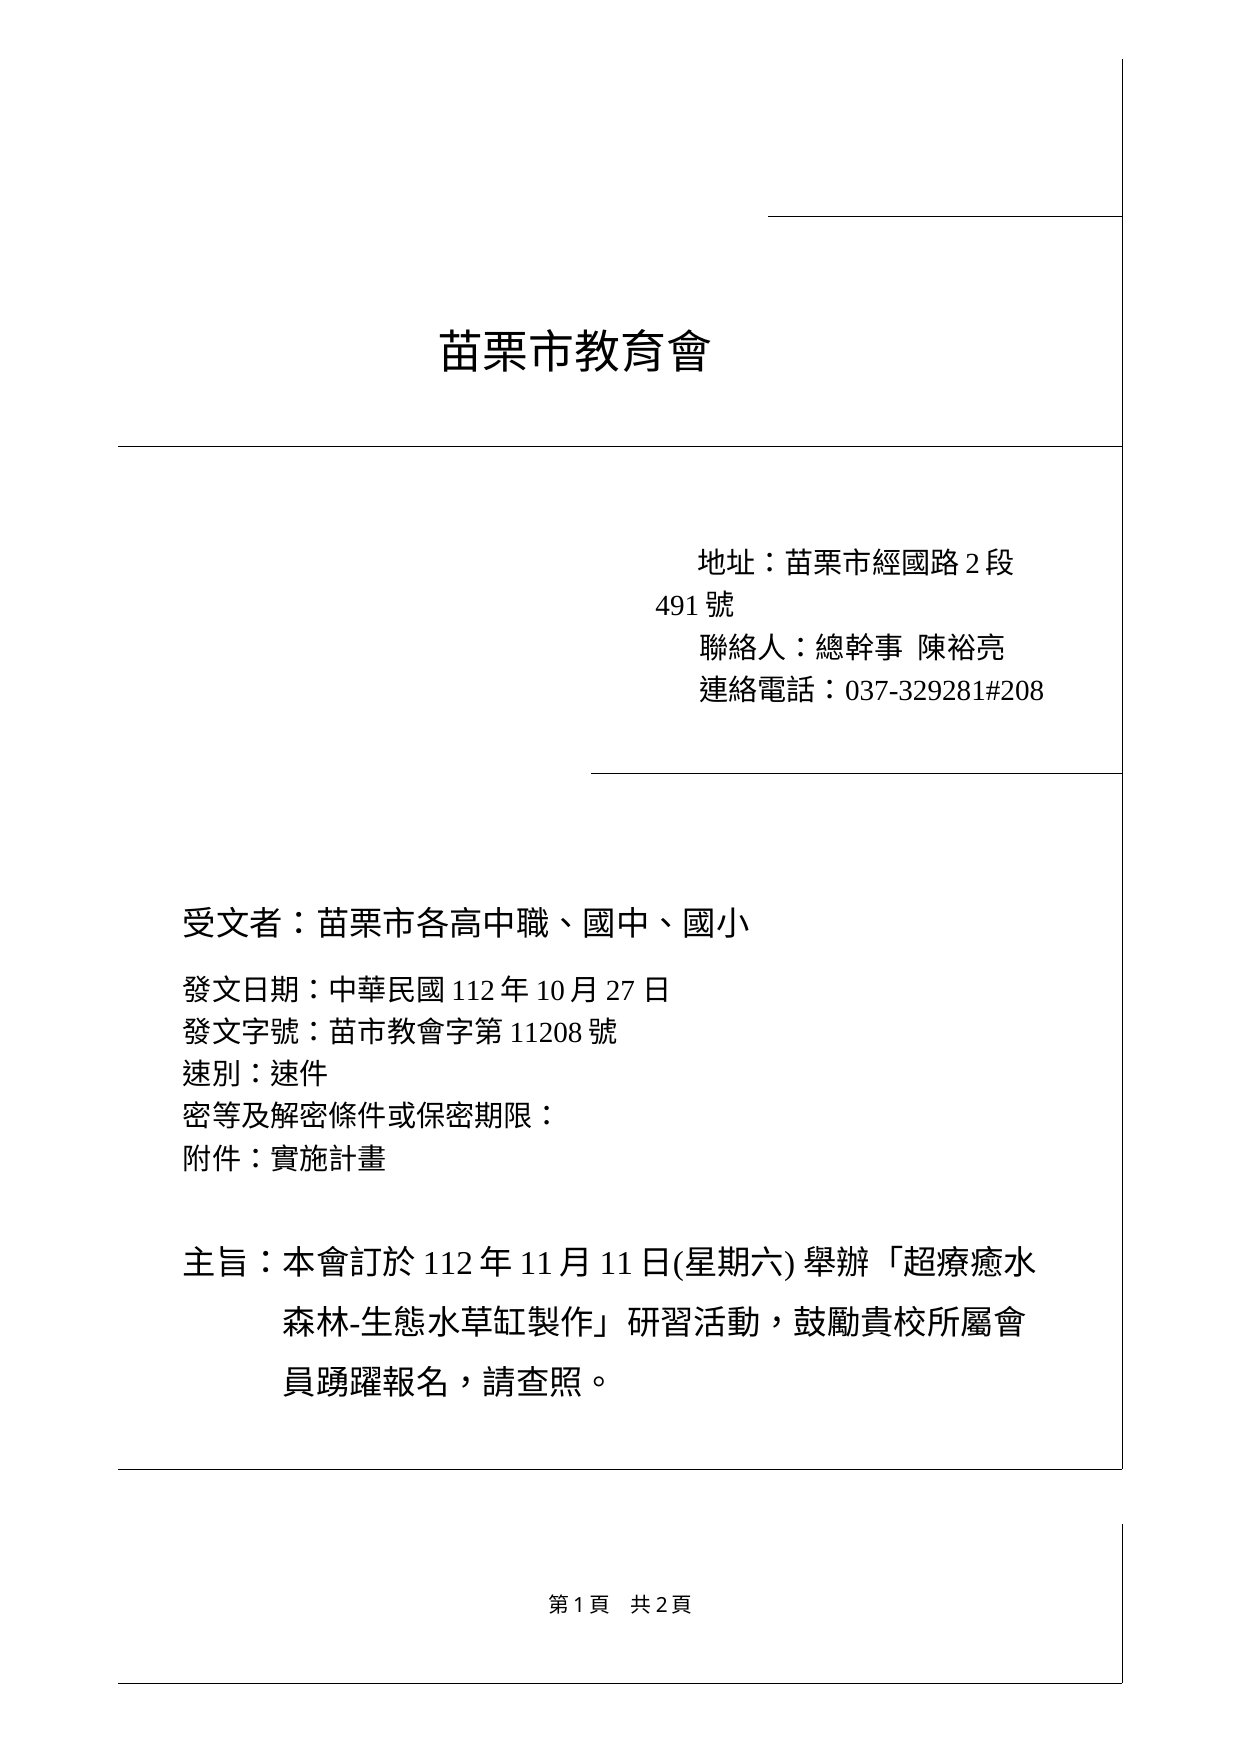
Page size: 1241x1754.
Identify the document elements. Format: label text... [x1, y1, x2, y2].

text 速別：速件 [118, 1051, 1122, 1093]
text 主旨：本會訂於112年11月11日(星期六) 舉辦「超療癒水森林-生態水草缸製作」研習活動，鼓勵貴校所屬會員踴躍報名，請查照。 [118, 1171, 1122, 1469]
text 苗栗市教育會 函 [118, 315, 1122, 446]
text 受文者：苗栗市各高中職、國中、國小 [118, 832, 1122, 902]
text 發文字號：苗市教會字第11208號 [118, 1008, 1122, 1051]
text 發文日期：中華民國112年10月27 日 [118, 902, 1122, 1008]
text 附件：實施計畫 [118, 1135, 1122, 1171]
text 聯絡人：總幹事 陳裕亮 [591, 624, 1122, 666]
text 地址：苗栗市經國路2段491號 [591, 539, 1122, 624]
text 連絡電話：037-329281#208 [591, 666, 1122, 773]
text 密等及解密條件或保密期限： [118, 1093, 1122, 1135]
